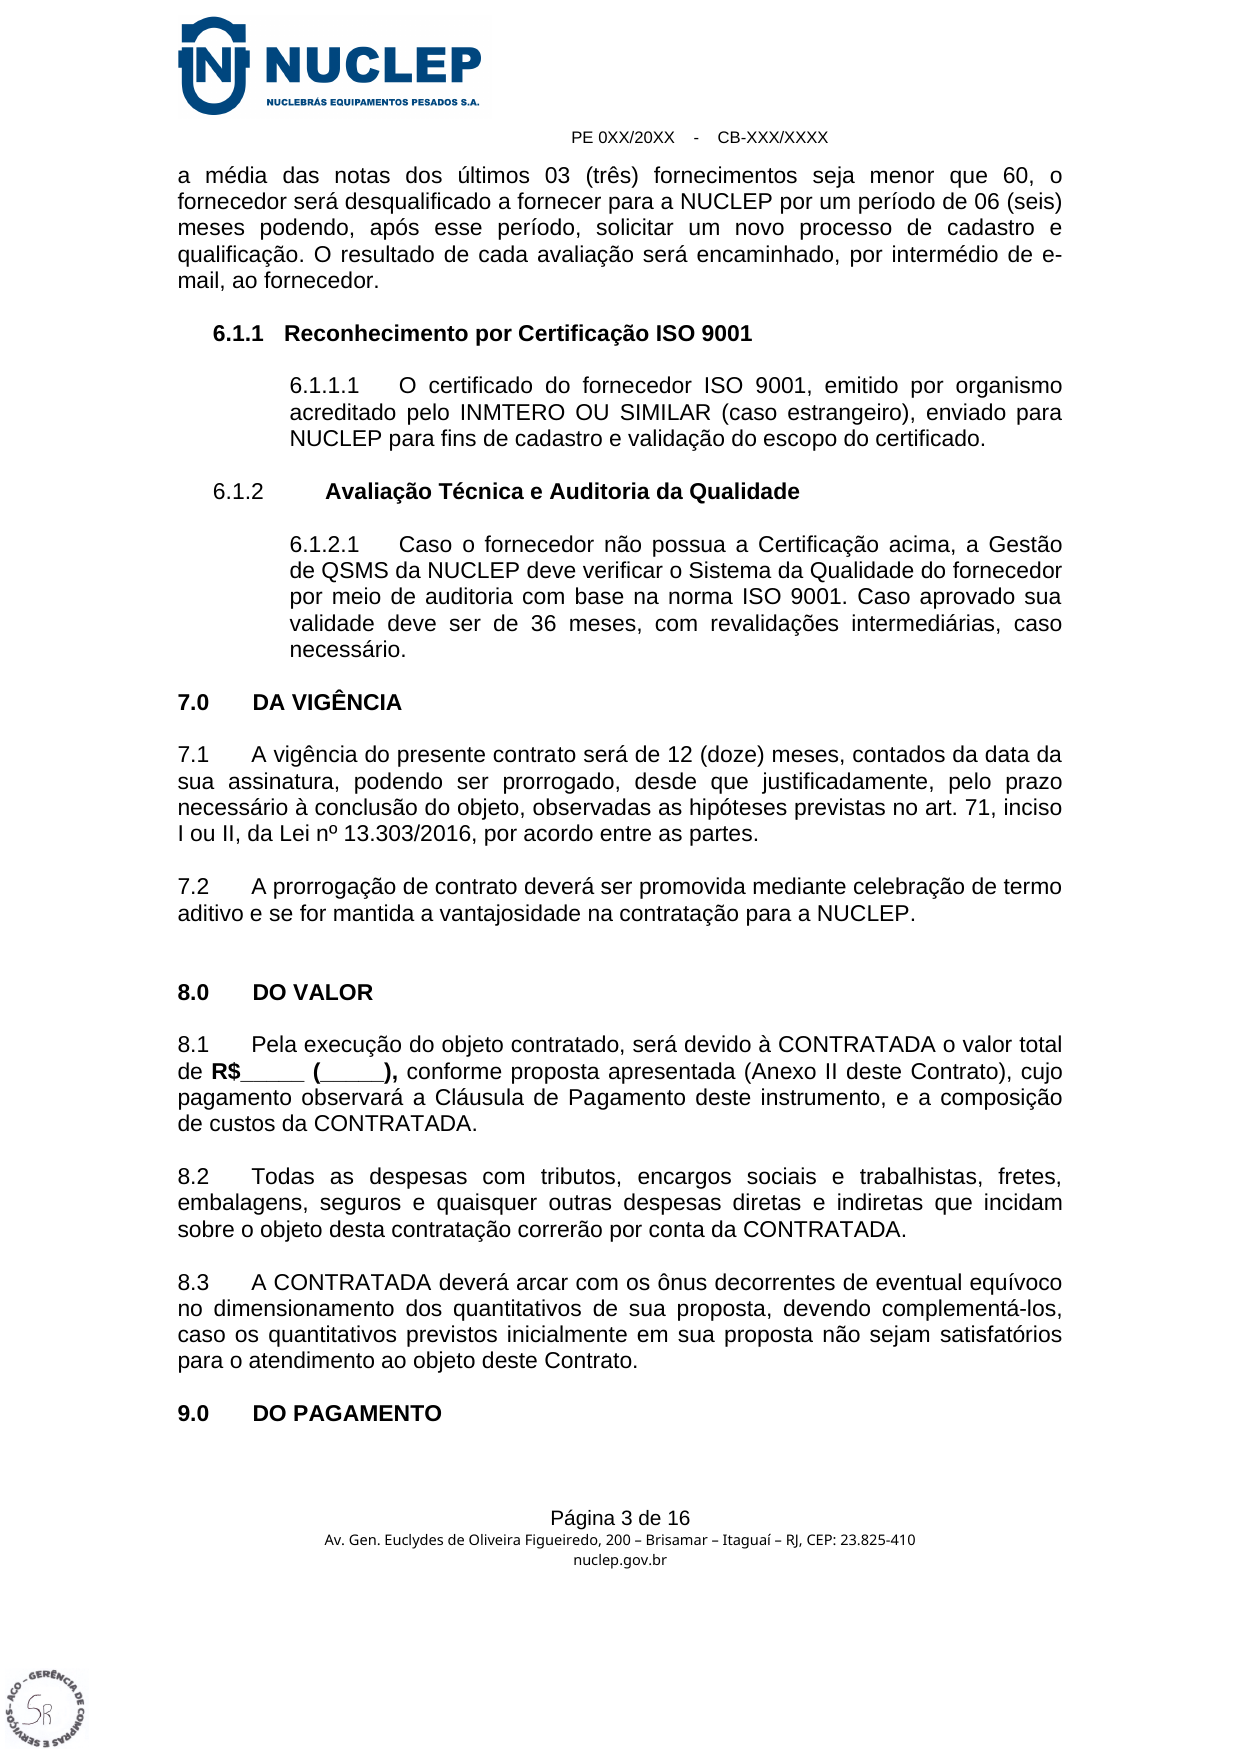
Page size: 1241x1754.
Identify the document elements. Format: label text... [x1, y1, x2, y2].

list A vigência do presente contrato será de 12 (doze) meses, contados da data da sua assinatura, podendo ser prorrogado, desde que justificadamente, pelo prazo necessário à conclusão do objeto, observadas as hipóteses previstas no art. 71, inciso I ou II, da Lei nº 13.303/2016, por acordo entre as partes. [177, 741, 1063, 847]
list Reconhecimento por Certificação ISO 9001 [213, 320, 1063, 346]
list a média das notas dos últimos 03 (três) fornecimentos seja menor que 60, o fornecedor será desqualificado a fornecer para a NUCLEP por um período de 06 (seis) meses podendo, após esse período, solicitar um novo processo de cadastro e qualificação. O resultado de cada avaliação será encaminhado, por intermédio de e-mail, ao fornecedor. [177, 162, 1063, 293]
list Pela execução do objeto contratado, será devido à CONTRATADA o valor total de R$_____ (_____), conforme proposta apresentada (Anexo II deste Contrato), cujo pagamento observará a Cláusula de Pagamento deste instrumento, e a composição de custos da CONTRATADA. [177, 1031, 1063, 1137]
list DO VALOR [177, 978, 1063, 1005]
list A prorrogação de contrato deverá ser promovida mediante celebração de termo aditivo e se for mantida a vantajosidade na contratação para a NUCLEP. [177, 873, 1063, 926]
list A CONTRATADA deverá arcar com os ônus decorrentes de eventual equívoco no dimensionamento dos quantitativos de sua proposta, devendo complementá-los, caso os quantitativos previstos inicialmente em sua proposta não sejam satisfatórios para o atendimento ao objeto deste Contrato. [177, 1268, 1063, 1374]
picture [4, 1668, 91, 1749]
list Avaliação Técnica e Auditoria da Qualidade [213, 478, 1063, 504]
picture [178, 15, 493, 119]
list O certificado do fornecedor ISO 9001, emitido por organismo acreditado pelo INMTERO OU SIMILAR (caso estrangeiro), enviado para NUCLEP para fins de cadastro e validação do escopo do certificado. [289, 372, 1063, 451]
list DA VIGÊNCIA [177, 689, 1063, 715]
list Caso o fornecedor não possua a Certificação acima, a Gestão de QSMS da NUCLEP deve verificar o Sistema da Qualidade do fornecedor por meio de auditoria com base na norma ISO 9001. Caso aprovado sua validade deve ser de 36 meses, com revalidações intermediárias, caso necessário. [289, 531, 1063, 662]
list DO PAGAMENTO [177, 1400, 1063, 1427]
list Todas as despesas com tributos, encargos sociais e trabalhistas, fretes, embalagens, seguros e quaisquer outras despesas diretas e indiretas que incidam sobre o objeto desta contratação correrão por conta da CONTRATADA. [177, 1163, 1063, 1242]
